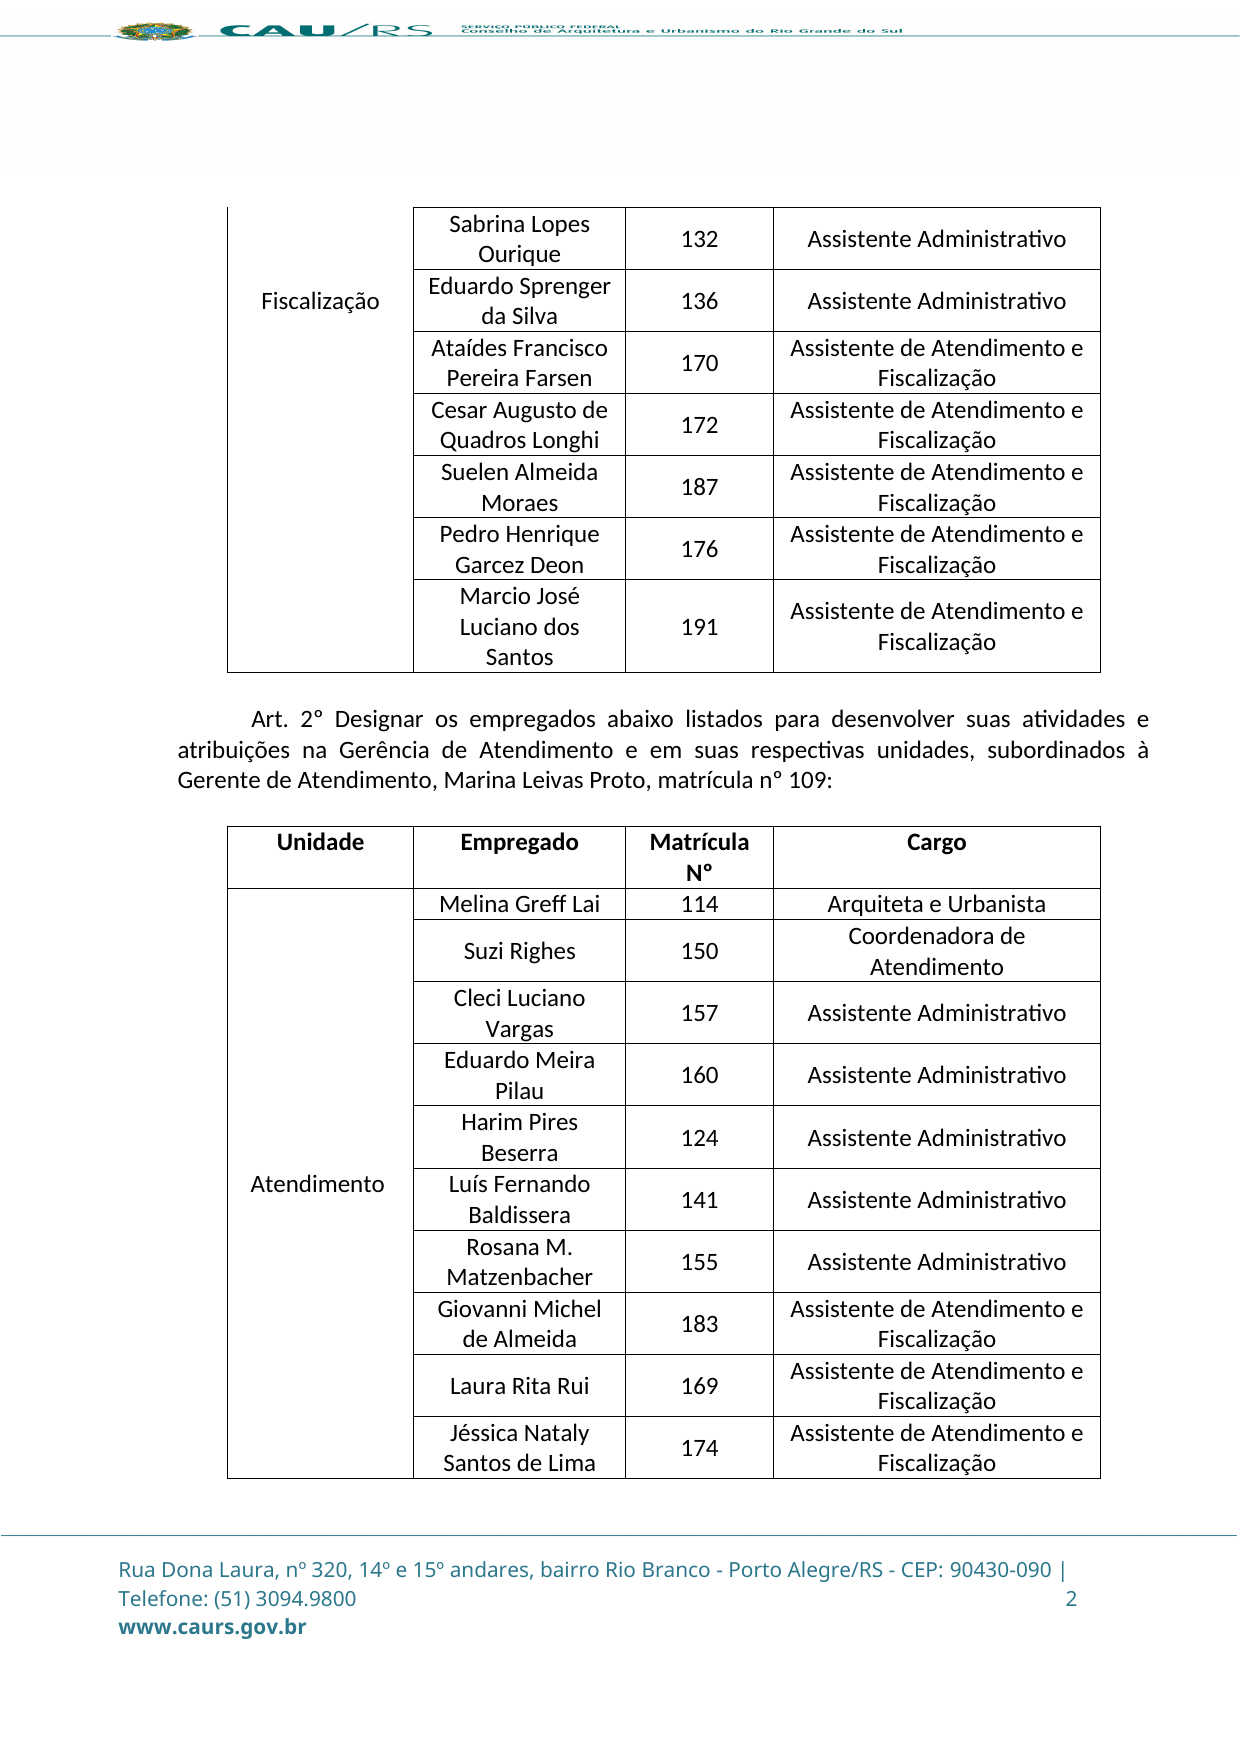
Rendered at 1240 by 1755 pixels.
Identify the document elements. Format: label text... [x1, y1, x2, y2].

table_cell 172 [626, 394, 773, 455]
table_cell Assistente de Atendimento e Fiscalização [774, 394, 1100, 455]
table_cell Melina Greff Lai [414, 889, 625, 919]
table_cell Assistente de Atendimento e Fiscalização [774, 332, 1100, 393]
table_cell Suelen Almeida Moraes [414, 456, 625, 517]
table_cell Assistente Administrativo [774, 1044, 1100, 1105]
table_cell Assistente Administrativo [774, 270, 1100, 331]
table_cell 136 [626, 270, 773, 331]
table_cell Coordenadora de Atendimento [774, 920, 1100, 981]
table_cell Jéssica Nataly Santos de Lima [414, 1417, 625, 1478]
table_cell Assistente Administrativo [774, 1106, 1100, 1167]
table_cell Sabrina Lopes Ourique [414, 208, 625, 269]
table_header Matrícula Nº [626, 827, 773, 888]
table_cell [228, 517, 413, 579]
table_header Empregado [414, 827, 625, 888]
table_cell Arquiteta e Urbanista [774, 889, 1100, 919]
table_cell 150 [626, 920, 773, 981]
table_cell 169 [626, 1355, 773, 1416]
table_header Cargo [774, 827, 1100, 888]
table_cell Fiscalização [228, 207, 413, 393]
table_cell Luís Fernando Baldissera [414, 1169, 625, 1229]
table_cell Giovanni Michel de Almeida [414, 1293, 625, 1354]
table_cell 160 [626, 1044, 773, 1105]
table_cell [228, 579, 413, 672]
table_cell 124 [626, 1106, 773, 1167]
table_cell Cleci Luciano Vargas [414, 982, 625, 1043]
table_cell Assistente de Atendimento e Fiscalização [774, 518, 1100, 579]
table_cell Assistente Administrativo [774, 982, 1100, 1043]
table_cell Ataídes Francisco Pereira Farsen [414, 332, 625, 393]
table_cell 191 [626, 580, 773, 672]
table_cell 176 [626, 518, 773, 579]
text Art. 2º Designar os empregados abaixo listados para desenvolver suas atividades e atribuições na Gerência de Atendimento e em suas respectivas unidades, subordinados à Gerente de Atendimento, Marina Leivas Proto, matrícula nº 109: [177, 703, 1151, 795]
table_cell 114 [626, 889, 773, 919]
table_cell Eduardo Sprenger da Silva [414, 270, 625, 331]
table_cell 132 [626, 208, 773, 269]
table_cell Assistente de Atendimento e Fiscalização [774, 456, 1100, 517]
table_cell 174 [626, 1417, 773, 1478]
table_cell Harim Pires Beserra [414, 1106, 625, 1167]
table_cell 157 [626, 982, 773, 1043]
table_cell Assistente de Atendimento e Fiscalização [774, 580, 1100, 672]
table_cell Assistente de Atendimento e Fiscalização [774, 1355, 1100, 1416]
table_cell Marcio José Luciano dos Santos [414, 580, 625, 672]
table_cell Pedro Henrique Garcez Deon [414, 518, 625, 579]
table_cell Laura Rita Rui [414, 1355, 625, 1416]
table_cell 155 [626, 1231, 773, 1292]
table_cell Cesar Augusto de Quadros Longhi [414, 394, 625, 455]
table_cell Assistente Administrativo [774, 1169, 1100, 1229]
table_cell Assistente de Atendimento e Fiscalização [774, 1293, 1100, 1354]
table_cell Assistente Administrativo [774, 1231, 1100, 1292]
table_cell Eduardo Meira Pilau [414, 1044, 625, 1105]
table_cell Atendimento [228, 889, 413, 1478]
table_cell Assistente Administrativo [774, 208, 1100, 269]
table_cell [228, 393, 413, 455]
table_header Unidade [228, 827, 413, 888]
table_cell [228, 455, 413, 517]
table_cell 187 [626, 456, 773, 517]
table_cell Rosana M. Matzenbacher [414, 1231, 625, 1292]
table_cell 141 [626, 1169, 773, 1229]
table_cell 170 [626, 332, 773, 393]
table_cell Suzi Righes [414, 920, 625, 981]
table_cell 183 [626, 1293, 773, 1354]
table_cell Assistente de Atendimento e Fiscalização [774, 1417, 1100, 1478]
